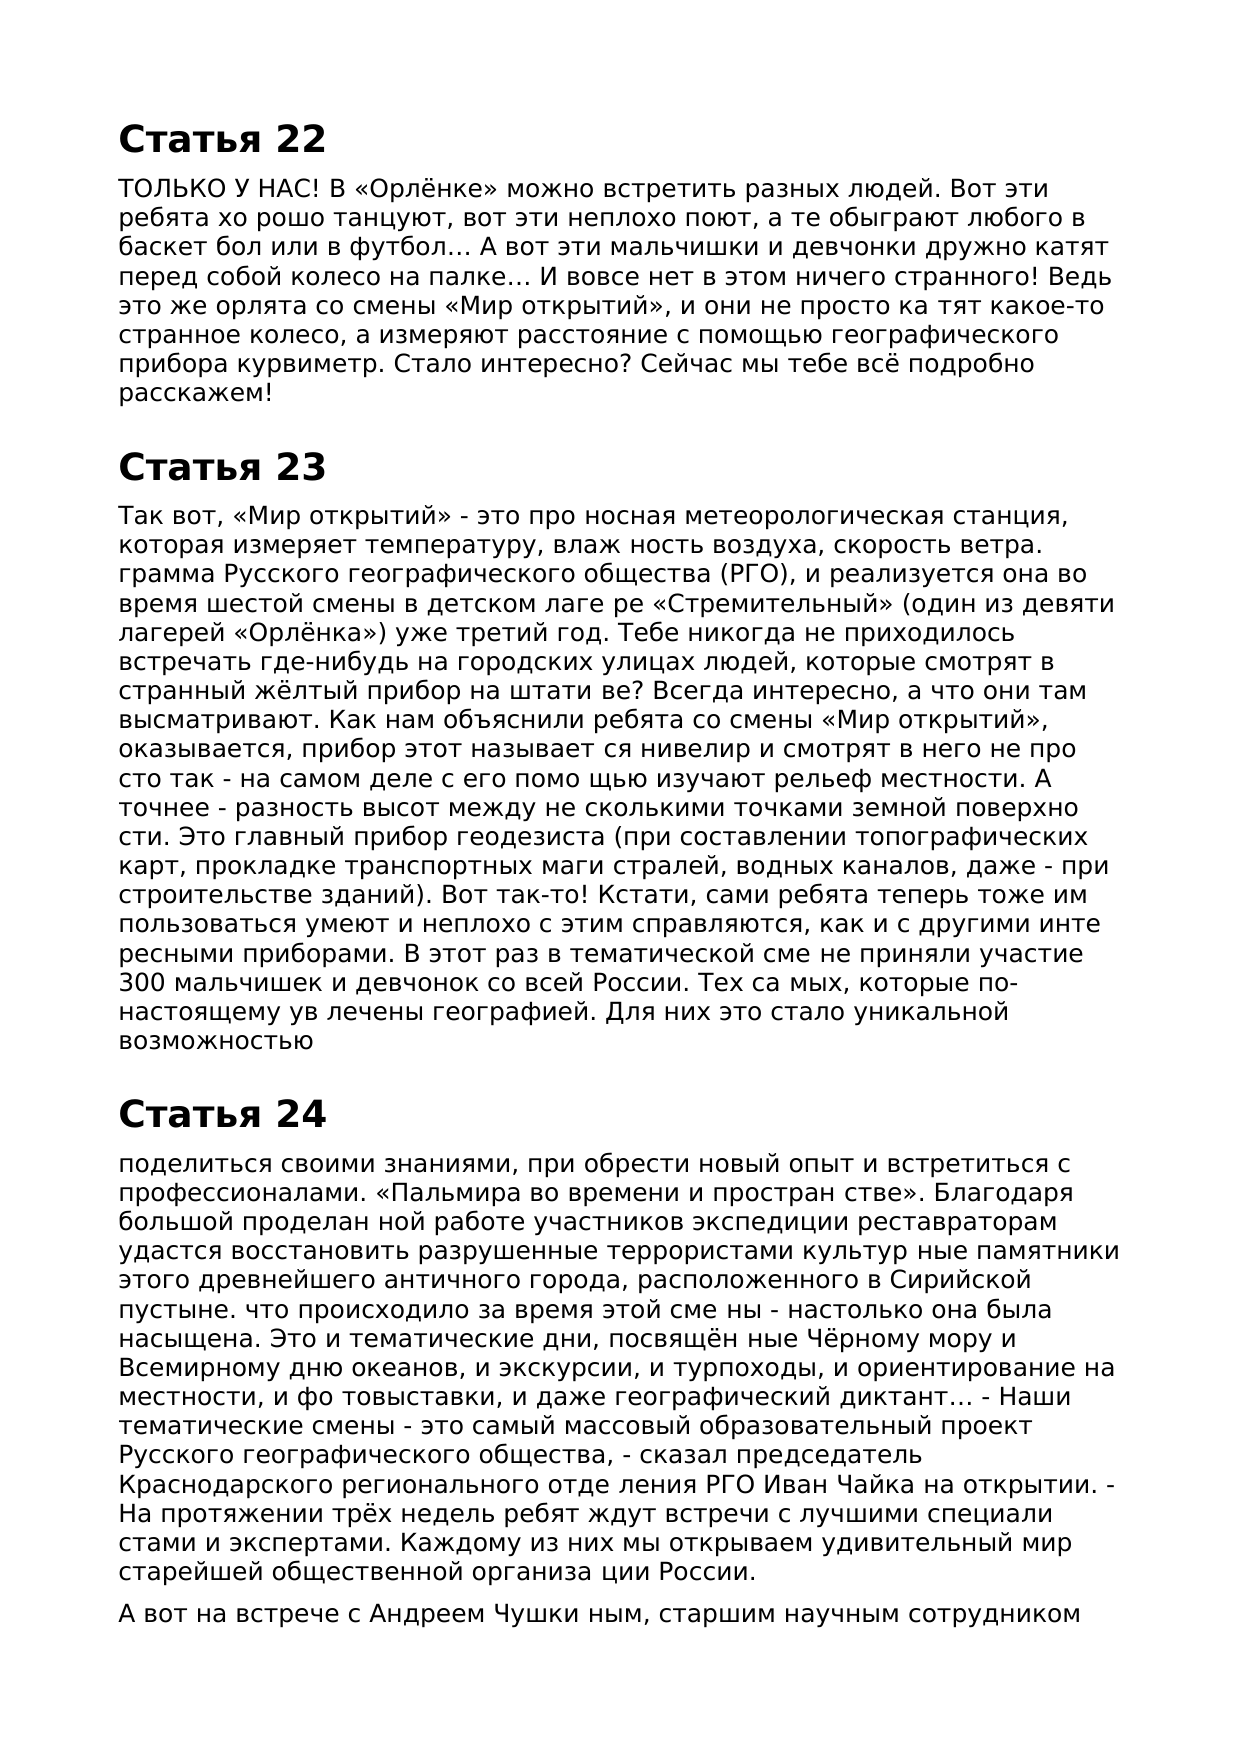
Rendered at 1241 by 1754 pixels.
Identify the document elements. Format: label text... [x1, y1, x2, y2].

subtitle Статья 24 [118, 1093, 1122, 1137]
subtitle Статья 22 [118, 118, 1122, 162]
subtitle Статья 23 [118, 445, 1122, 489]
text А вот на встрече с Андреем Чушки­ ным, старшим научным сотрудником [118, 1599, 1122, 1628]
text поделиться своими знаниями, при­ обрести новый опыт и встретиться с профессионалами. «Пальмира во времени и простран­ стве». Благодаря большой проделан­ ной работе участников экспедиции реставраторам удастся восстановить разрушенные террористами культур­ ные памятники этого древнейшего античного города, расположенного в Сирийской пустыне. что происходило за время этой сме­ ны - настолько она была насыщена. Это и тематические дни, посвящён­ ные Чёрному мору и Всемирному дню океанов, и экскурсии, и турпоходы, и ориентирование на местности, и фо­ товыставки, и даже географический диктант… - Наши тематические смены - это самый массовый образовательный проект Русского географического общества, - сказал председатель Краснодарского регионального отде­ ления РГО Иван Чайка на открытии. - На протяжении трёх недель ребят ждут встречи с лучшими специали­ стами и экспертами. Каждому из них мы открываем удивительный мир старейшей общественной организа­ ции России. [118, 1149, 1122, 1587]
text ТОЛЬКО У НАС! В «Орлёнке» можно встретить разных людей. Вот эти ребята хо­ рошо танцуют, вот эти неплохо поют, а те обыграют любого в баскет­ бол или в футбол… А вот эти мальчишки и девчонки дружно катят перед собой колесо на палке… И вовсе нет в этом ничего странного! Ведь это же орлята со смены «Мир открытий», и они не просто ка­ тят какое-то странное колесо, а измеряют расстояние с помощью географического прибора курвиметр. Стало интересно? Сейчас мы тебе всё подробно расскажем! [118, 174, 1122, 408]
text Так вот, «Мир открытий» - это про­ носная метеорологическая станция, которая измеряет температуру, влаж­ ность воздуха, скорость ветра. грамма Русского географического общества (РГО), и реализуется она во время шестой смены в детском лаге­ ре «Стремительный» (один из девяти лагерей «Орлёнка») уже третий год. Тебе никогда не приходилось встречать где-нибудь на городских улицах людей, которые смотрят в странный жёлтый прибор на штати­ ве? Всегда интересно, а что они там высматривают. Как нам объяснили ребята со смены «Мир открытий», оказывается, прибор этот называет­ ся нивелир и смотрят в него не про­ сто так - на самом деле с его помо­ щью изучают рельеф местности. А точнее - разность высот между не­ сколькими точками земной поверхно­ сти. Это главный прибор геодезиста (при составлении топографических карт, прокладке транспортных маги­ стралей, водных каналов, даже - при строительстве зданий). Вот так-то! Кстати, сами ребята теперь тоже им пользоваться умеют и неплохо с этим справляются, как и с другими инте­ ресными приборами. В этот раз в тематической сме­ не приняли участие 300 мальчишек и девчонок со всей России. Тех са­ мых, которые по-настоящему ув­ лечены географией. Для них это стало уникальной возможностью [118, 501, 1122, 1055]
